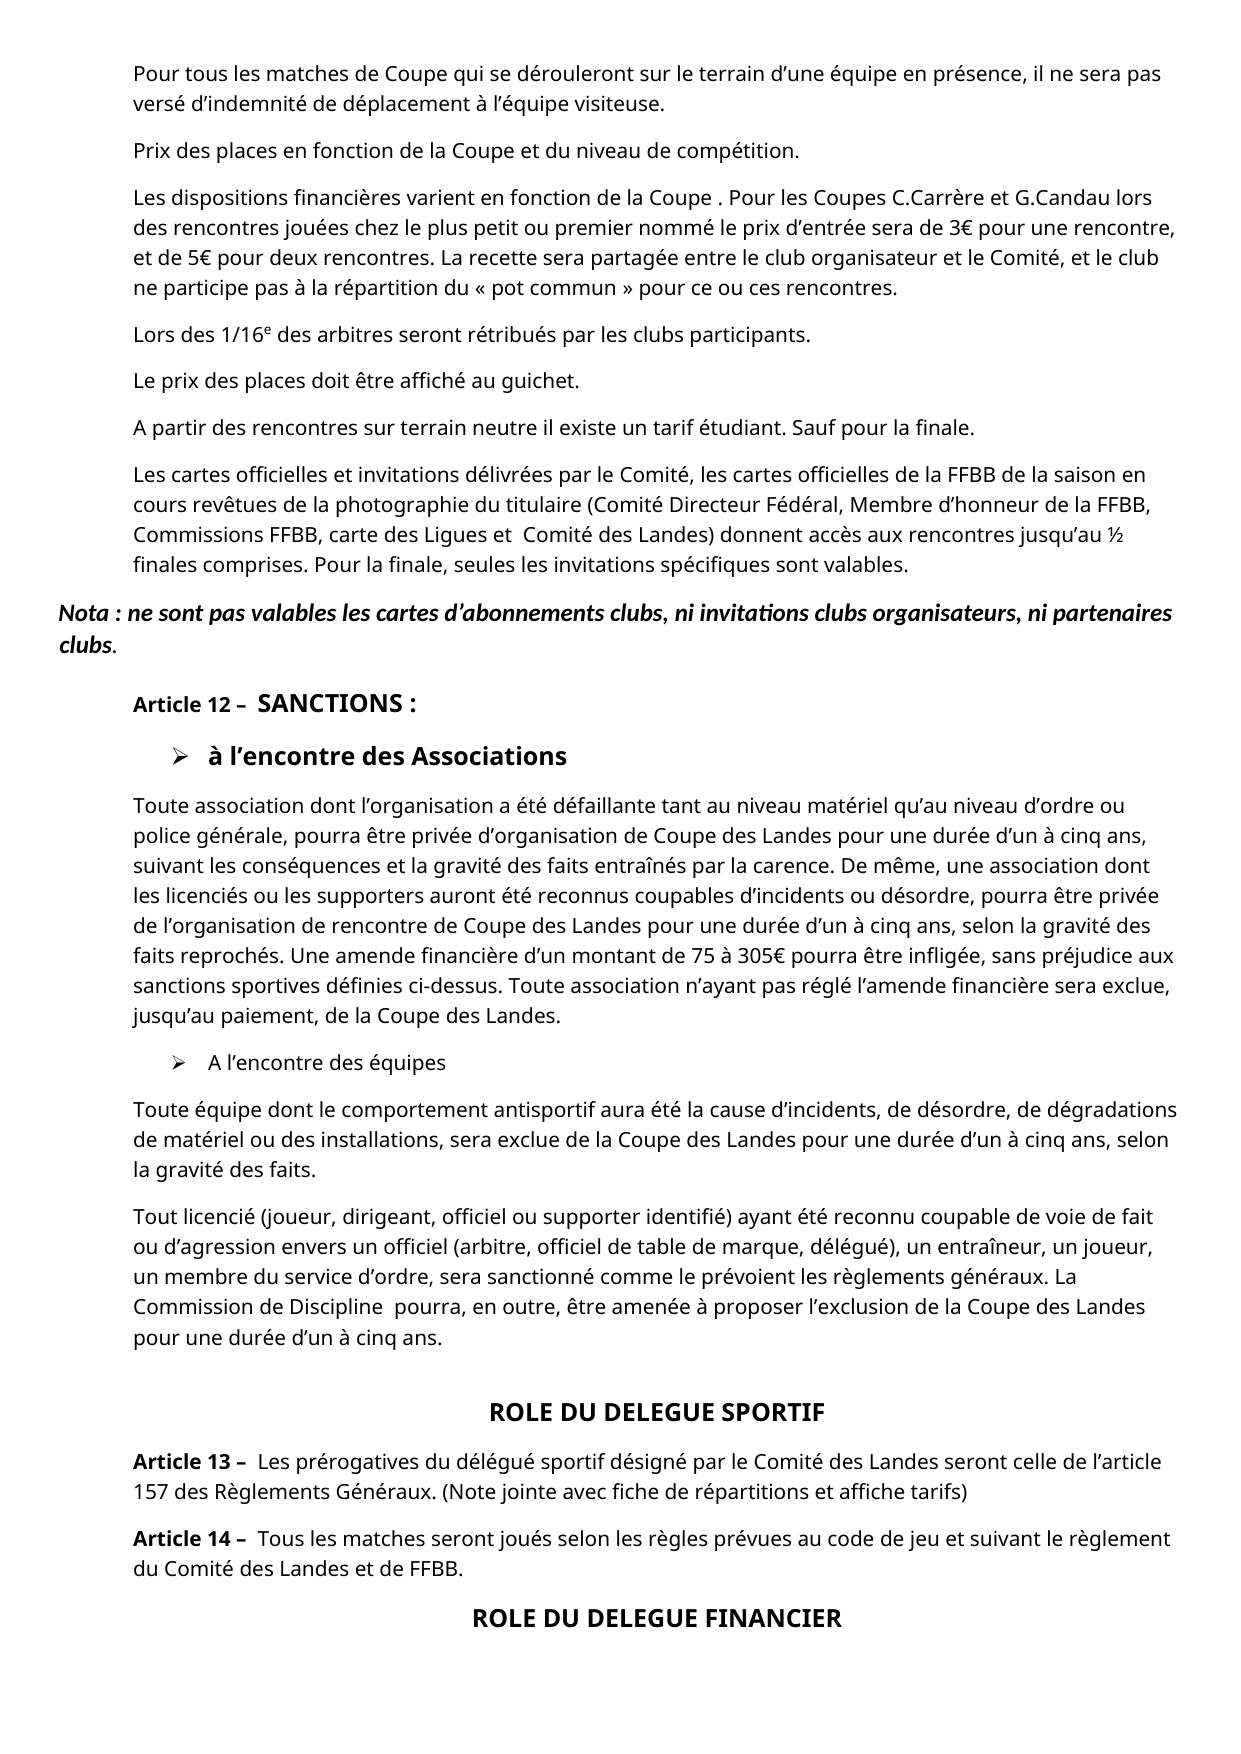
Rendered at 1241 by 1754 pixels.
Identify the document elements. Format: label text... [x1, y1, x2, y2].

list à l’encontre des Associations [170, 738, 1181, 772]
text Prix des places en fonction de la Coupe et du niveau de compétition. [133, 136, 1181, 164]
text Les cartes officielles et invitations délivrées par le Comité, les cartes officielles de la FFBB de la saison en cours revêtues de la photographie du titulaire (Comité Directeur Fédéral, Membre d’honneur de la FFBB, Commissions FFBB, carte des Ligues et Comité des Landes) donnent accès aux rencontres jusqu’au ½ finales comprises. Pour la finale, seules les invitations spécifiques sont valables. [133, 460, 1181, 579]
text Nota : ne sont pas valables les cartes d’abonnements clubs, ni invitations clubs organisateurs, ni partenaires clubs. [58, 597, 1175, 659]
text ROLE DU DELEGUE FINANCIER [133, 1601, 1181, 1635]
text Article 14 – Tous les matches seront joués selon les règles prévues au code de jeu et suivant le règlement du Comité des Landes et de FFBB. [133, 1524, 1181, 1582]
list A l’encontre des équipes [170, 1048, 1181, 1077]
text Toute association dont l’organisation a été défaillante tant au niveau matériel qu’au niveau d’ordre ou police générale, pourra être privée d’organisation de Coupe des Landes pour une durée d’un à cinq ans, suivant les conséquences et la gravité des faits entraînés par la carence. De même, une association dont les licenciés ou les supporters auront été reconnus coupables d’incidents ou désordre, pourra être privée de l’organisation de rencontre de Coupe des Landes pour une durée d’un à cinq ans, selon la gravité des faits reprochés. Une amende financière d’un montant de 75 à 305€ pourra être infligée, sans préjudice aux sanctions sportives définies ci-dessus. Toute association n’ayant pas réglé l’amende financière sera exclue, jusqu’au paiement, de la Coupe des Landes. [133, 791, 1181, 1030]
text Pour tous les matches de Coupe qui se dérouleront sur le terrain d’une équipe en présence, il ne sera pas versé d’indemnité de déplacement à l’équipe visiteuse. [133, 59, 1181, 118]
text Lors des 1/16e des arbitres seront rétribués par les clubs participants. [133, 320, 1181, 348]
text Les dispositions financières varient en fonction de la Coupe . Pour les Coupes C.Carrère et G.Candau lors des rencontres jouées chez le plus petit ou premier nommé le prix d’entrée sera de 3€ pour une rencontre, et de 5€ pour deux rencontres. La recette sera partagée entre le club organisateur et le Comité, et le club ne participe pas à la répartition du « pot commun » pour ce ou ces rencontres. [133, 183, 1181, 301]
text Article 13 – Les prérogatives du délégué sportif désigné par le Comité des Landes seront celle de l’article 157 des Règlements Généraux. (Note jointe avec fiche de répartitions et affiche tarifs) [133, 1447, 1181, 1506]
text Toute équipe dont le comportement antisportif aura été la cause d’incidents, de désordre, de dégradations de matériel ou des installations, sera exclue de la Coupe des Landes pour une durée d’un à cinq ans, selon la gravité des faits. [133, 1095, 1181, 1184]
text Tout licencié (joueur, dirigeant, officiel ou supporter identifié) ayant été reconnu coupable de voie de fait ou d’agression envers un officiel (arbitre, officiel de table de marque, délégué), un entraîneur, un joueur, un membre du service d’ordre, sera sanctionné comme le prévoient les règlements généraux. La Commission de Discipline pourra, en outre, être amenée à proposer l’exclusion de la Coupe des Landes pour une durée d’un à cinq ans. [133, 1202, 1181, 1351]
text ROLE DU DELEGUE SPORTIF [133, 1394, 1181, 1428]
text A partir des rencontres sur terrain neutre il existe un tarif étudiant. Sauf pour la finale. [133, 413, 1181, 442]
text Article 12 – SANCTIONS : [133, 686, 1181, 719]
text Le prix des places doit être affiché au guichet. [133, 367, 1181, 395]
